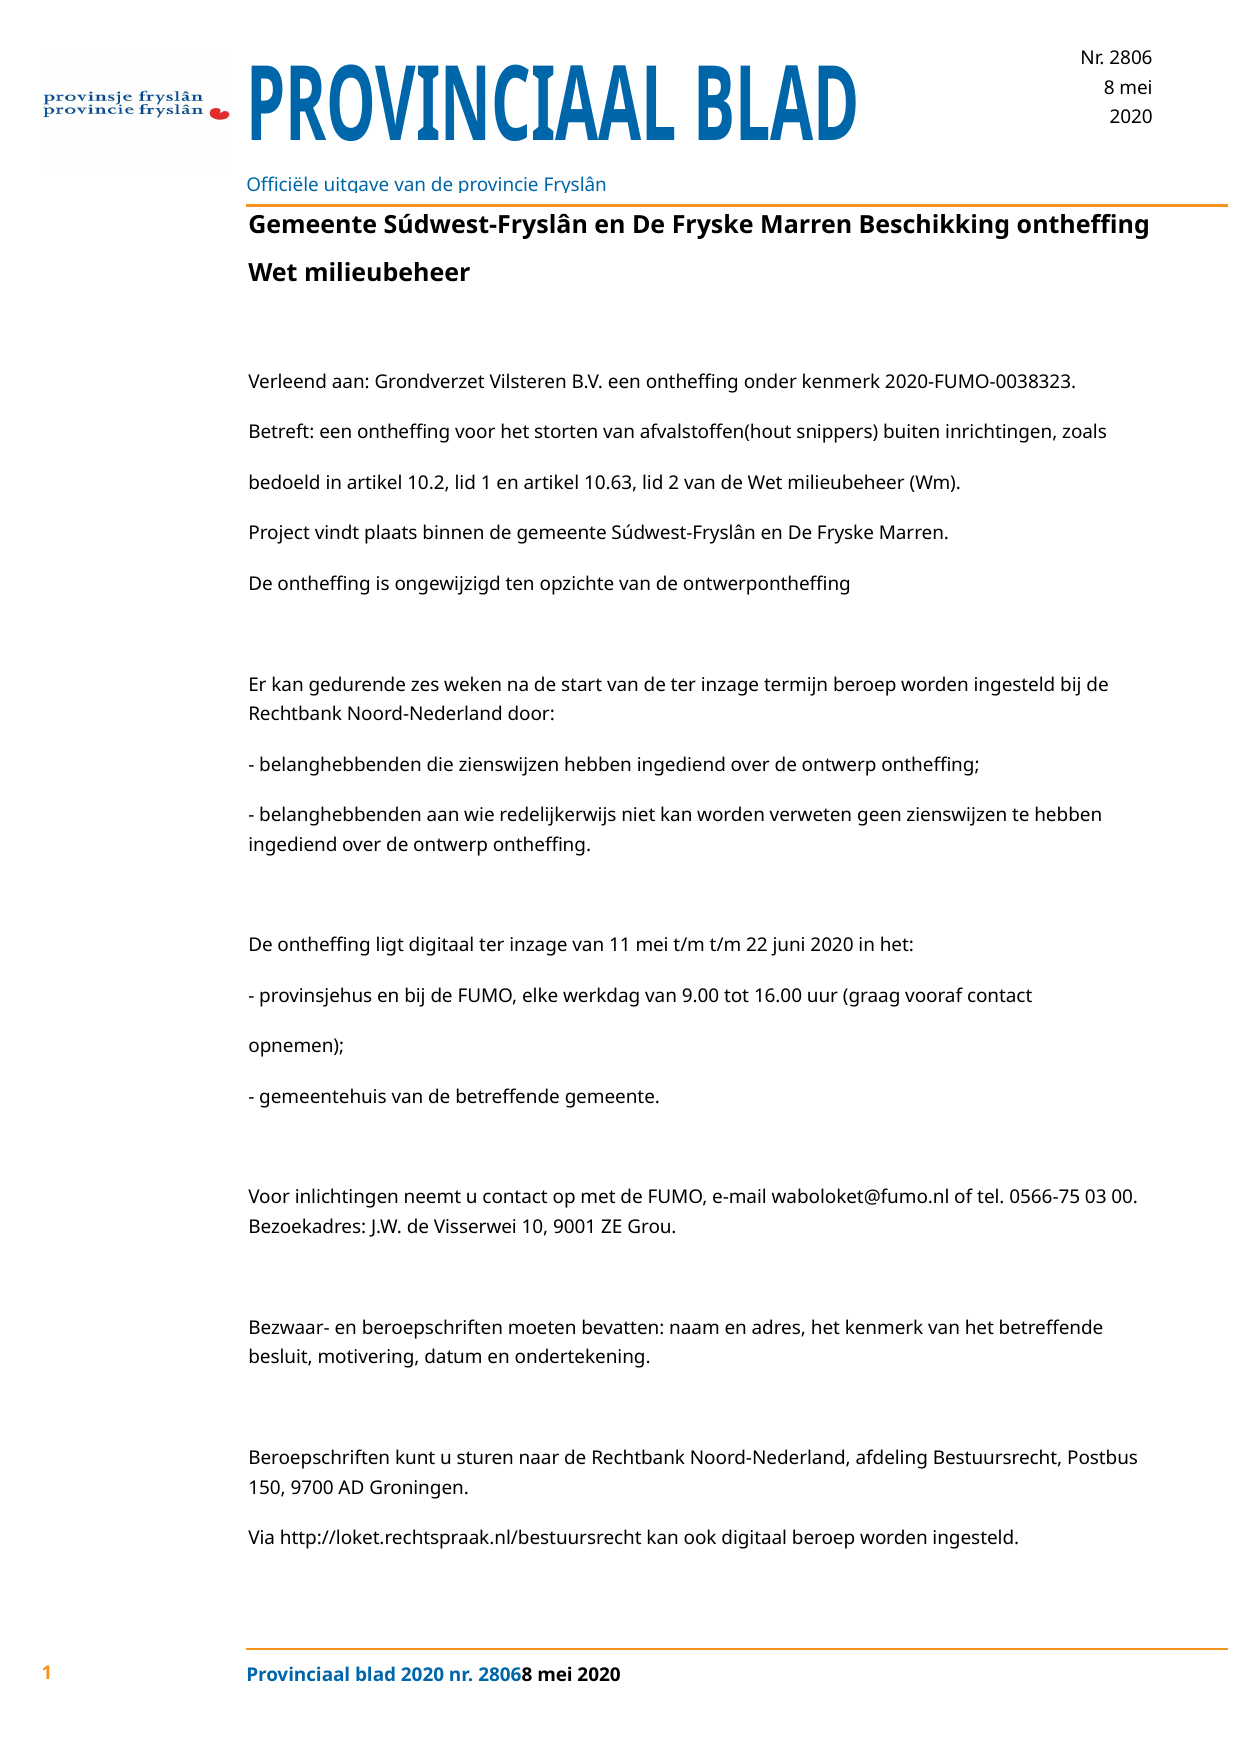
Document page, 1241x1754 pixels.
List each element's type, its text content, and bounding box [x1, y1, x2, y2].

text - belanghebbenden aan wie redelijkerwijs niet kan worden verweten geen zienswijzen te hebben ingediend over de ontwerp ontheffing. [248, 801, 1152, 857]
text opnemen); [248, 1032, 1152, 1058]
text bedoeld in artikel 10.2, lid 1 en artikel 10.63, lid 2 van de Wet milieubeheer (Wm). [248, 469, 1152, 495]
text De ontheffing ligt digitaal ter inzage van 11 mei t/m t/m 22 juni 2020 in het: [248, 932, 1152, 957]
text Er kan gedurende zes weken na de start van de ter inzage termijn beroep worden ingesteld bij de Rechtbank Noord-Nederland door: [248, 671, 1152, 726]
text - gemeentehuis van de betreffende gemeente. [248, 1083, 1152, 1109]
text Beroepschriften kunt u sturen naar de Rechtbank Noord-Nederland, afdeling Bestuursrecht, Postbus 150, 9700 AD Groningen. [248, 1444, 1152, 1500]
picture [41, 47, 231, 172]
text Via http://loket.rechtspraak.nl/bestuursrecht kan ook digitaal beroep worden ingesteld. [248, 1524, 1152, 1550]
text - belanghebbenden die zienswijzen hebben ingediend over de ontwerp ontheffing; [248, 751, 1152, 777]
text Verleend aan: Grondverzet Vilsteren B.V. een ontheffing onder kenmerk 2020-FUMO-0038323. [248, 368, 1152, 394]
text Project vindt plaats binnen de gemeente Súdwest-Fryslân en De Fryske Marren. [248, 519, 1152, 545]
text Betreft: een ontheffing voor het storten van afvalstoffen(hout snippers) buiten inrichtingen, zoals [248, 419, 1152, 444]
text - provinsjehus en bij de FUMO, elke werkdag van 9.00 tot 16.00 uur (graag vooraf contact [248, 982, 1152, 1008]
text De ontheffing is ongewijzigd ten opzichte van de ontwerpontheffing [248, 570, 1152, 596]
text Gemeente Súdwest-Fryslân en De Fryske Marren Beschikking ontheffing Wet milieubeheer [248, 207, 1152, 288]
text Bezwaar- en beroepschriften moeten bevatten: naam en adres, het kenmerk van het betreffende besluit, motivering, datum en ondertekening. [248, 1314, 1152, 1369]
text Voor inlichtingen neemt u contact op met de FUMO, e-mail waboloket@fumo.nl of tel. 0566-75 03 00. Bezoekadres: J.W. de Visserwei 10, 9001 ZE Grou. [248, 1184, 1152, 1239]
